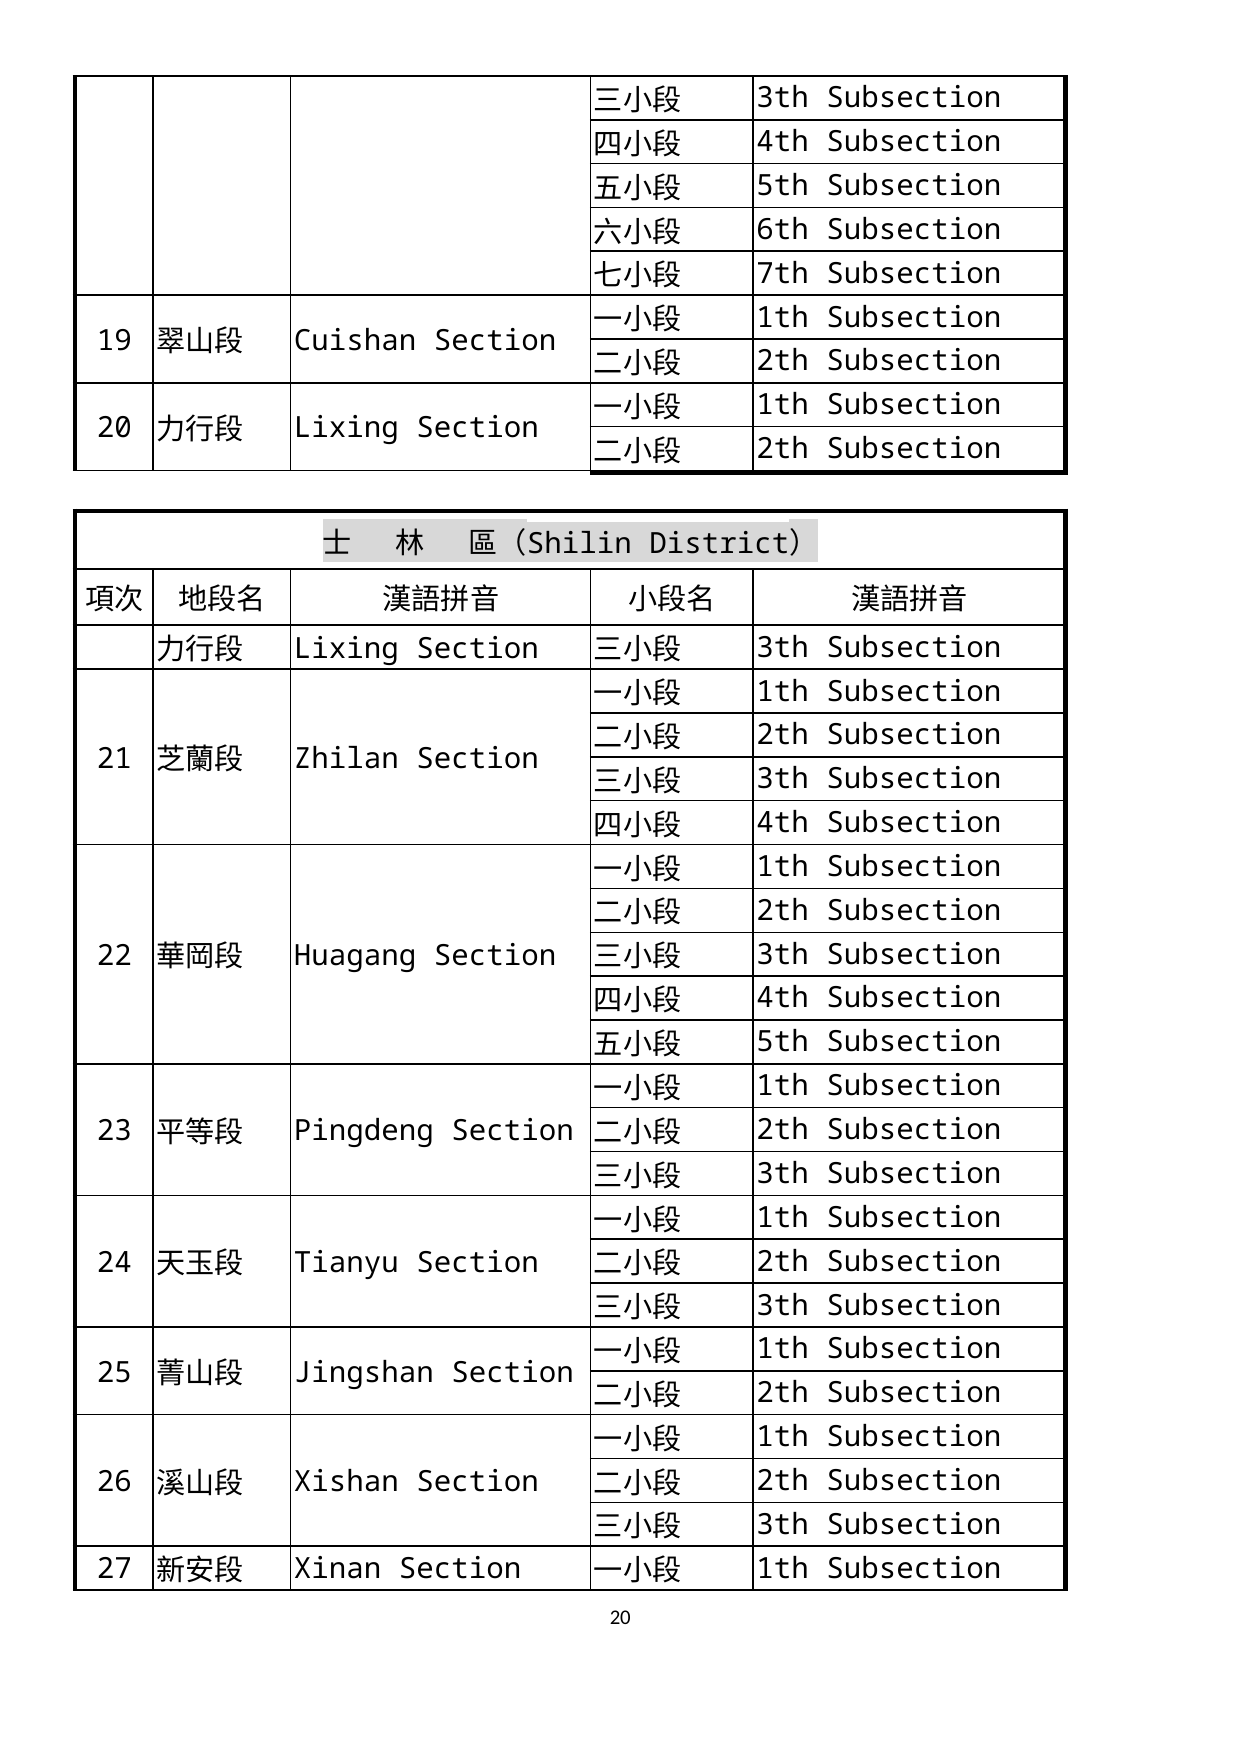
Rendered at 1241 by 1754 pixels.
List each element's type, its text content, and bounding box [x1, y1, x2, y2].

table_cell 一小段 [591, 845, 752, 887]
table_cell 23 [77, 1065, 152, 1194]
table_cell Tianyu Section [291, 1196, 590, 1326]
table_cell 6th Subsection [754, 208, 1063, 250]
table_cell 27 [77, 1547, 152, 1589]
table_cell 1th Subsection [754, 1415, 1063, 1458]
table_cell Zhilan Section [291, 670, 590, 844]
table_cell 3th Subsection [754, 77, 1063, 119]
table_cell 翠山段 [154, 296, 290, 382]
table_cell 一小段 [591, 1196, 752, 1238]
table_cell 漢語拼音 [291, 570, 590, 624]
table_cell 26 [77, 1415, 152, 1545]
table_cell 1th Subsection [754, 296, 1063, 338]
table_cell Lixing Section [291, 626, 590, 668]
table_cell 一小段 [591, 296, 752, 338]
table_cell 二小段 [591, 340, 752, 382]
table_cell 4th Subsection [754, 121, 1063, 163]
table_cell 新安段 [154, 1547, 290, 1589]
table_cell 二小段 [591, 889, 752, 931]
table_cell 華岡段 [154, 845, 290, 1063]
table_cell 二小段 [591, 714, 752, 756]
table_cell 2th Subsection [754, 427, 1063, 470]
table_cell 一小段 [591, 384, 752, 426]
table_cell 菁山段 [154, 1328, 290, 1414]
table_cell 項次 [77, 570, 152, 624]
table_cell 三小段 [591, 77, 752, 119]
table_cell 21 [77, 670, 152, 844]
table_cell 1th Subsection [754, 1328, 1063, 1370]
table_cell 5th Subsection [754, 1021, 1063, 1063]
table_cell 2th Subsection [754, 1459, 1063, 1501]
table_cell 一小段 [591, 670, 752, 712]
table_cell 1th Subsection [754, 1196, 1063, 1238]
table_cell 三小段 [591, 1503, 752, 1545]
table_cell 一小段 [591, 1328, 752, 1370]
table_cell 天玉段 [154, 1196, 290, 1326]
table_cell 二小段 [591, 427, 752, 470]
table_cell 2th Subsection [754, 1372, 1063, 1414]
table_cell 3th Subsection [754, 1503, 1063, 1545]
table_cell 2th Subsection [754, 1108, 1063, 1151]
table_cell 24 [77, 1196, 152, 1326]
table_cell 三小段 [591, 758, 752, 800]
table_cell Xishan Section [291, 1415, 590, 1545]
table_cell 4th Subsection [754, 801, 1063, 844]
table_cell 三小段 [591, 933, 752, 975]
table_cell 4th Subsection [754, 977, 1063, 1019]
table_cell 小段名 [591, 570, 752, 624]
table_cell 1th Subsection [754, 845, 1063, 887]
table_cell Xinan Section [291, 1547, 590, 1589]
table_cell 2th Subsection [754, 340, 1063, 382]
table_cell 二小段 [591, 1240, 752, 1282]
table_cell 七小段 [591, 252, 752, 294]
table_cell 平等段 [154, 1065, 290, 1194]
table_cell 一小段 [591, 1065, 752, 1107]
table_cell 四小段 [591, 977, 752, 1019]
table_cell 三小段 [591, 626, 752, 668]
table_cell 六小段 [591, 208, 752, 250]
table_cell 1th Subsection [754, 670, 1063, 712]
table_cell 力行段 [154, 626, 290, 668]
table_cell 1th Subsection [754, 1065, 1063, 1107]
table_cell 3th Subsection [754, 1284, 1063, 1326]
table_cell Lixing Section [291, 384, 590, 470]
table_cell 四小段 [591, 121, 752, 163]
table_cell 一小段 [591, 1547, 752, 1589]
table_cell 22 [77, 845, 152, 1063]
table_cell 五小段 [591, 164, 752, 207]
table_cell 3th Subsection [754, 758, 1063, 800]
table_cell 力行段 [154, 384, 290, 470]
table_cell 25 [77, 1328, 152, 1414]
table_cell 五小段 [591, 1021, 752, 1063]
table_cell Huagang Section [291, 845, 590, 1063]
table_cell 地段名 [154, 570, 290, 624]
table_cell 三小段 [591, 1152, 752, 1194]
table_cell 1th Subsection [754, 384, 1063, 426]
table_cell 二小段 [591, 1372, 752, 1414]
table_cell 芝蘭段 [154, 670, 290, 844]
table_cell Pingdeng Section [291, 1065, 590, 1194]
table_cell 7th Subsection [754, 252, 1063, 294]
table_cell 溪山段 [154, 1415, 290, 1545]
table_cell 5th Subsection [754, 164, 1063, 207]
table_cell Jingshan Section [291, 1328, 590, 1414]
table_cell 二小段 [591, 1108, 752, 1151]
table_cell 2th Subsection [754, 889, 1063, 931]
table_cell 二小段 [591, 1459, 752, 1501]
table_cell 一小段 [591, 1415, 752, 1458]
table_cell [77, 626, 152, 668]
table_cell 3th Subsection [754, 933, 1063, 975]
table_cell 3th Subsection [754, 626, 1063, 668]
table_cell 1th Subsection [754, 1547, 1063, 1589]
table_cell 20 [77, 384, 152, 470]
table_header 士 林 區（Shilin District） [77, 513, 1063, 568]
table_cell 19 [77, 296, 152, 382]
table_cell 2th Subsection [754, 1240, 1063, 1282]
table_cell 三小段 [591, 1284, 752, 1326]
table_cell 2th Subsection [754, 714, 1063, 756]
table_cell 3th Subsection [754, 1152, 1063, 1194]
table_cell Cuishan Section [291, 296, 590, 382]
table_cell 四小段 [591, 801, 752, 844]
table_cell 漢語拼音 [754, 570, 1063, 624]
